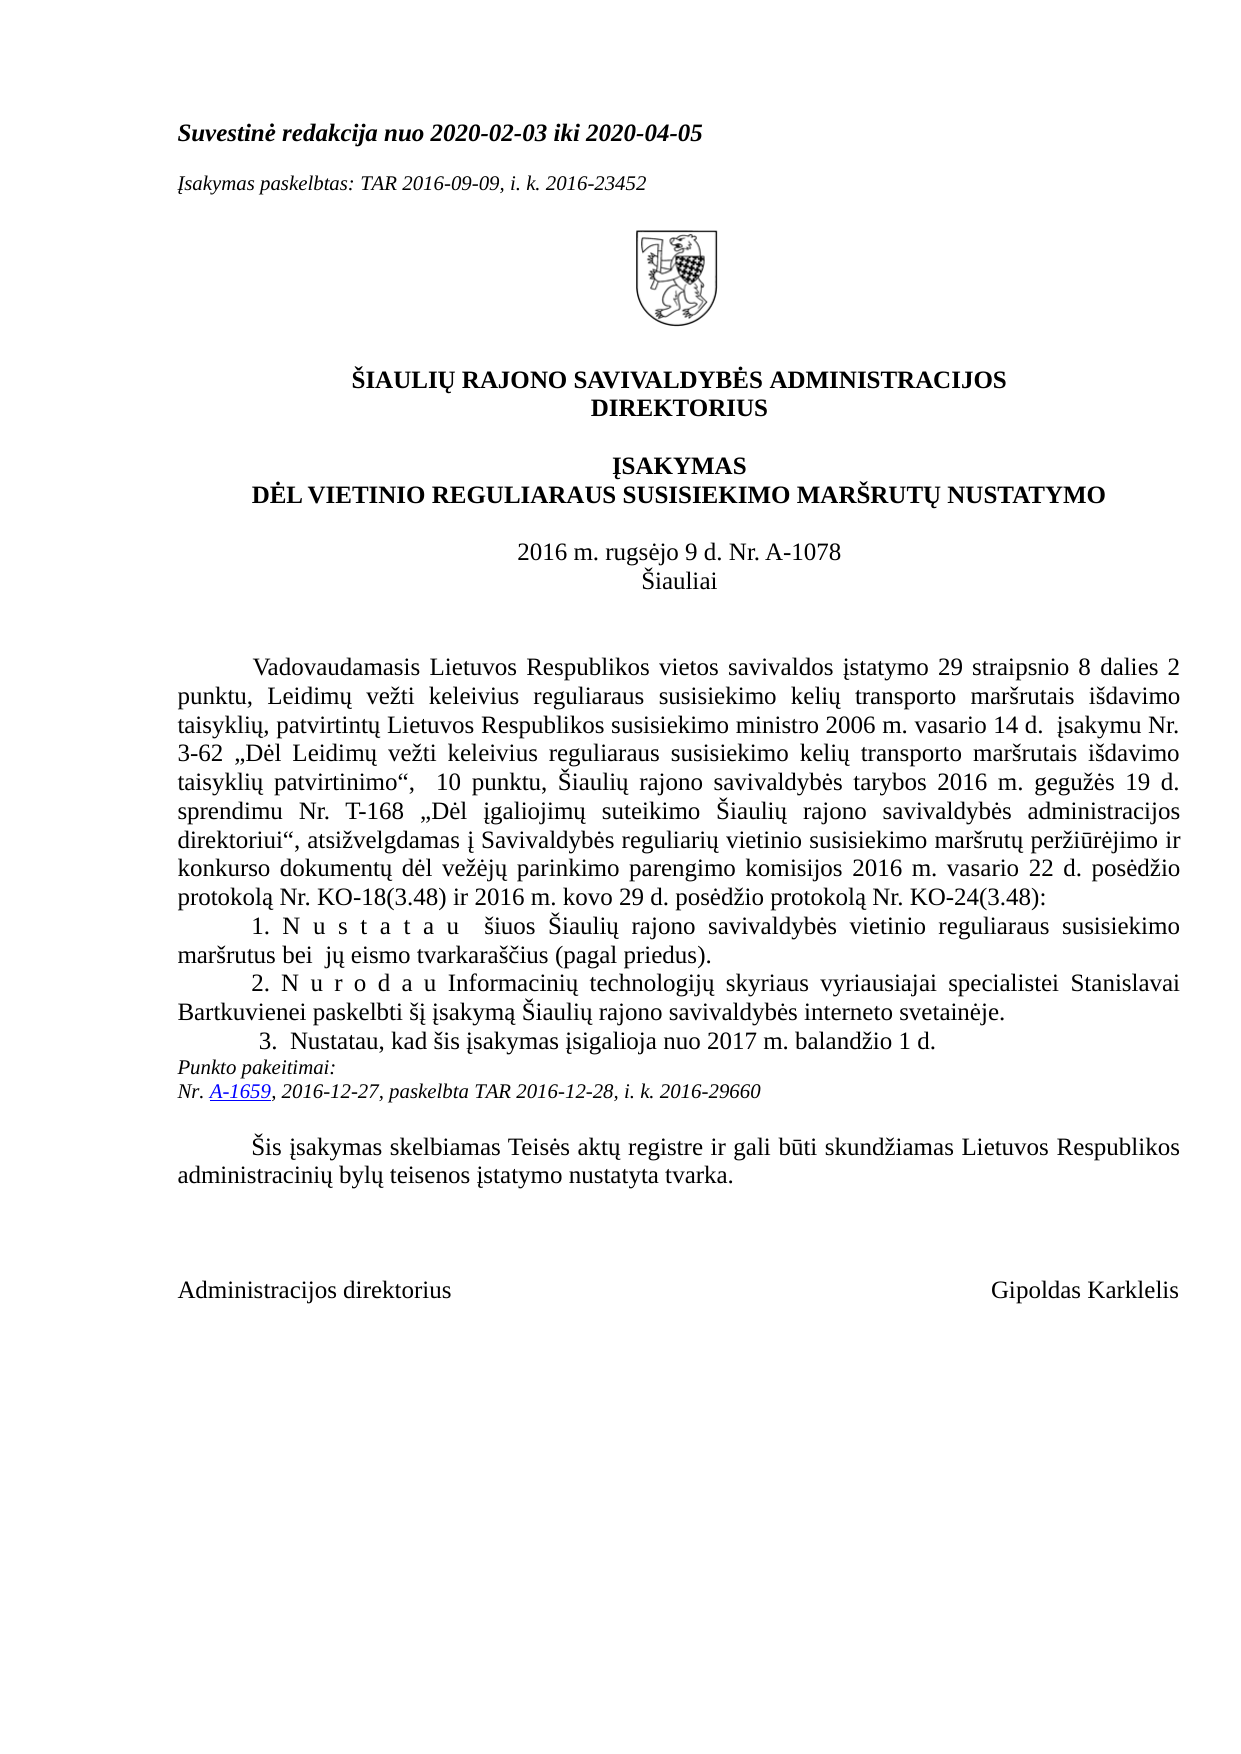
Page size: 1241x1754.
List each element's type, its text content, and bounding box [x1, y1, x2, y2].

text Šis įsakymas skelbiamas Teisės aktų registre ir gali būti skundžiamas Lietuvos Respublikos administracinių bylų teisenos įstatymo nustatyta tvarka. [177, 1132, 1181, 1189]
text Nr. A-1659, 2016-12-27, paskelbta TAR 2016-12-28, i. k. 2016-29660 [177, 1079, 1181, 1103]
text 1. N u s t a t a u šiuos Šiaulių rajono savivaldybės vietinio reguliaraus susisiekimo maršrutus bei jų eismo tvarkaraščius (pagal priedus). [177, 911, 1181, 968]
text 2. N u r o d a u Informacinių technologijų skyriaus vyriausiajai specialistei Stanislavai Bartkuvienei paskelbti šį įsakymą Šiaulių rajono savivaldybės interneto svetainėje. [177, 968, 1181, 1026]
text 2016 m. rugsėjo 9 d. Nr. A-1078 [177, 537, 1181, 566]
text DĖL VIETINIO REGULIARAUS SUSISIEKIMO MARŠRUTŲ NUSTATYMO [177, 480, 1181, 508]
text DIREKTORIUS [177, 393, 1181, 422]
text Administracijos direktorius Gipoldas Karklelis [177, 1275, 1181, 1304]
text 3. Nustatau, kad šis įsakymas įsigalioja nuo 2017 m. balandžio 1 d. [177, 1026, 1181, 1055]
text Šiauliai [177, 566, 1181, 595]
text ĮSAKYMAS [177, 451, 1181, 480]
text Suvestinė redakcija nuo 2020-02-03 iki 2020-04-05 [177, 118, 1181, 147]
text Įsakymas paskelbtas: TAR 2016-09-09, i. k. 2016-23452 [177, 171, 1181, 195]
text ŠIAULIŲ RAJONO SAVIVALDYBĖS ADMINISTRACIJOS [177, 365, 1181, 393]
text Punkto pakeitimai: [177, 1055, 1181, 1079]
text Vadovaudamasis Lietuvos Respublikos vietos savivaldos įstatymo 29 straipsnio 8 dalies 2 punktu, Leidimų vežti keleivius reguliaraus susisiekimo kelių transporto maršrutais išdavimo taisyklių, patvirtintų Lietuvos Respublikos susisiekimo ministro 2006 m. vasario 14 d. įsakymu Nr. 3-62 „Dėl Leidimų vežti keleivius reguliaraus susisiekimo kelių transporto maršrutais išdavimo taisyklių patvirtinimo“, 10 punktu, Šiaulių rajono savivaldybės tarybos 2016 m. gegužės 19 d. sprendimu Nr. T-168 „Dėl įgaliojimų suteikimo Šiaulių rajono savivaldybės administracijos direktoriui“, atsižvelgdamas į Savivaldybės reguliarių vietinio susisiekimo maršrutų peržiūrėjimo ir konkurso dokumentų dėl vežėjų parinkimo parengimo komisijos 2016 m. vasario 22 d. posėdžio protokolą Nr. KO-18(3.48) ir 2016 m. kovo 29 d. posėdžio protokolą Nr. KO-24(3.48): [177, 652, 1181, 911]
